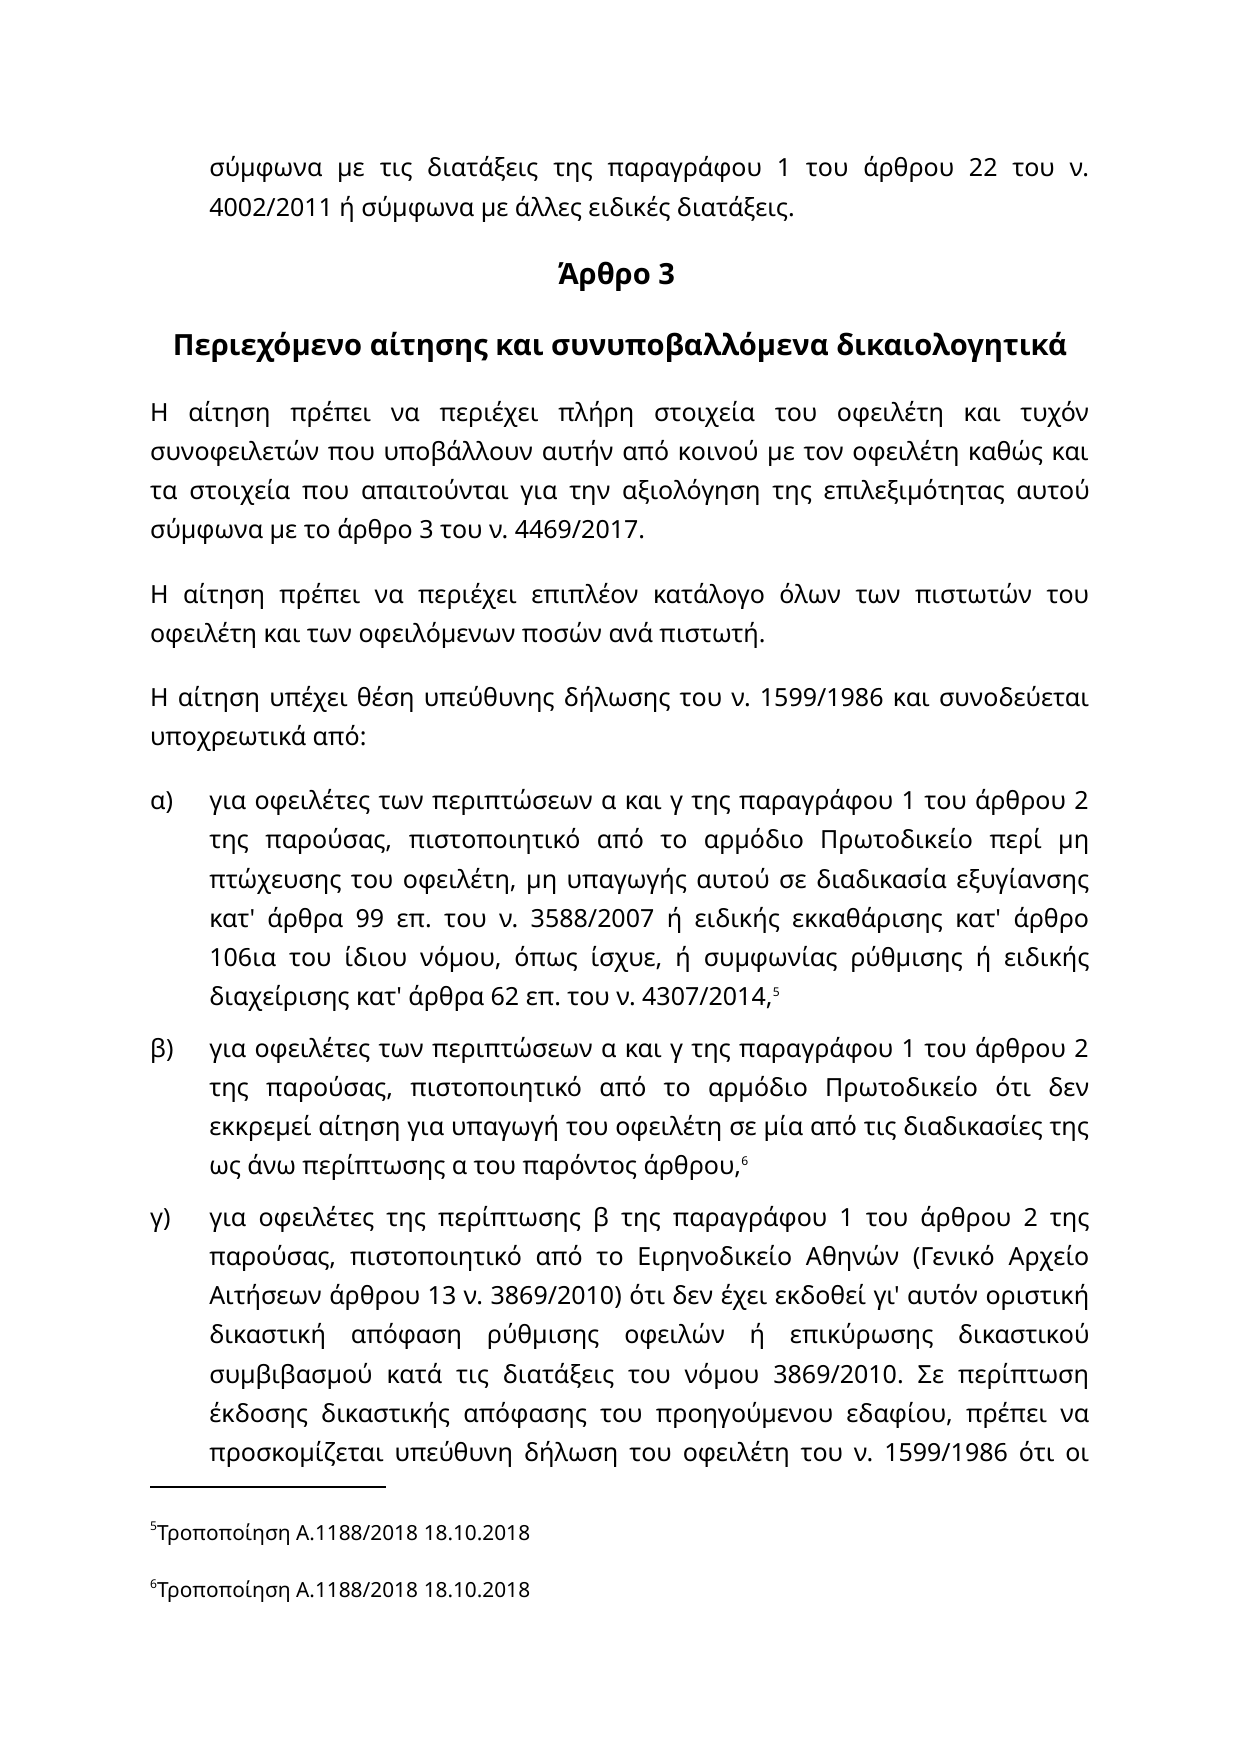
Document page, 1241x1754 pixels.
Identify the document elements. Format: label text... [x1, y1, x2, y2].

list σύμφωνα με τις διατάξεις της παραγράφου 1 του άρθρου 22 του ν. 4002/2011 ή σύμφωνα με άλλες ειδικές διατάξεις. [150, 150, 1090, 223]
text Η αίτηση πρέπει να περιέχει επιπλέον κατάλογο όλων των πιστωτών του οφειλέτη και των οφειλόμενων ποσών ανά πιστωτή. [150, 576, 1090, 649]
subtitle Περιεχόμενο αίτησης και συνυποβαλλόμενα δικαιολογητικά [150, 324, 1090, 364]
text Η αίτηση πρέπει να περιέχει πλήρη στοιχεία του οφειλέτη και τυχόν συνοφειλετών που υποβάλλουν αυτήν από κοινού με τον οφειλέτη καθώς και τα στοιχεία που απαιτούνται για την αξιολόγηση της επιλεξιμότητας αυτού σύμφωνα με το άρθρο 3 του ν. 4469/2017. [150, 394, 1090, 546]
text Η αίτηση υπέχει θέση υπεύθυνης δήλωσης του ν. 1599/1986 και συνοδεύεται υποχρεωτικά από: [150, 679, 1090, 753]
list α) για οφειλέτες των περιπτώσεων α και γ της παραγράφου 1 του άρθρου 2 της παρούσας, πιστοποιητικό από το αρμόδιο Πρωτοδικείο περί μη πτώχευσης του οφειλέτη, μη υπαγωγής αυτού σε διαδικασία εξυγίανσης κατ' άρθρα 99 επ. του ν. 3588/2007 ή ειδικής εκκαθάρισης κατ' άρθρο 106ια του ίδιου νόμου, όπως ίσχυε, ή συμφωνίας ρύθμισης ή ειδικής διαχείρισης κατ' άρθρα 62 επ. του ν. 4307/2014, [150, 783, 1090, 1013]
list β) για οφειλέτες των περιπτώσεων α και γ της παραγράφου 1 του άρθρου 2 της παρούσας, πιστοποιητικό από το αρμόδιο Πρωτοδικείο ότι δεν εκκρεμεί αίτηση για υπαγωγή του οφειλέτη σε μία από τις διαδικασίες της ως άνω περίπτωσης α του παρόντος άρθρου, [150, 1030, 1090, 1182]
text Τροποποίηση A.1188/2018 18.10.2018 [150, 1518, 1090, 1546]
text Τροποποίηση A.1188/2018 18.10.2018 [150, 1576, 1090, 1604]
list γ) για οφειλέτες της περίπτωσης β της παραγράφου 1 του άρθρου 2 της παρούσας, πιστοποιητικό από το Ειρηνοδικείο Αθηνών (Γενικό Αρχείο Αιτήσεων άρθρου 13 ν. 3869/2010) ότι δεν έχει εκδοθεί γι' αυτόν οριστική δικαστική απόφαση ρύθμισης οφειλών ή επικύρωσης δικαστικού συμβιβασμού κατά τις διατάξεις του νόμου 3869/2010. Σε περίπτωση έκδοσης δικαστικής απόφασης του προηγούμενου εδαφίου, πρέπει να προσκομίζεται υπεύθυνη δήλωση του οφειλέτη του ν. 1599/1986 ότι οι [150, 1199, 1090, 1469]
subtitle Άρθρο 3 [150, 253, 1090, 293]
